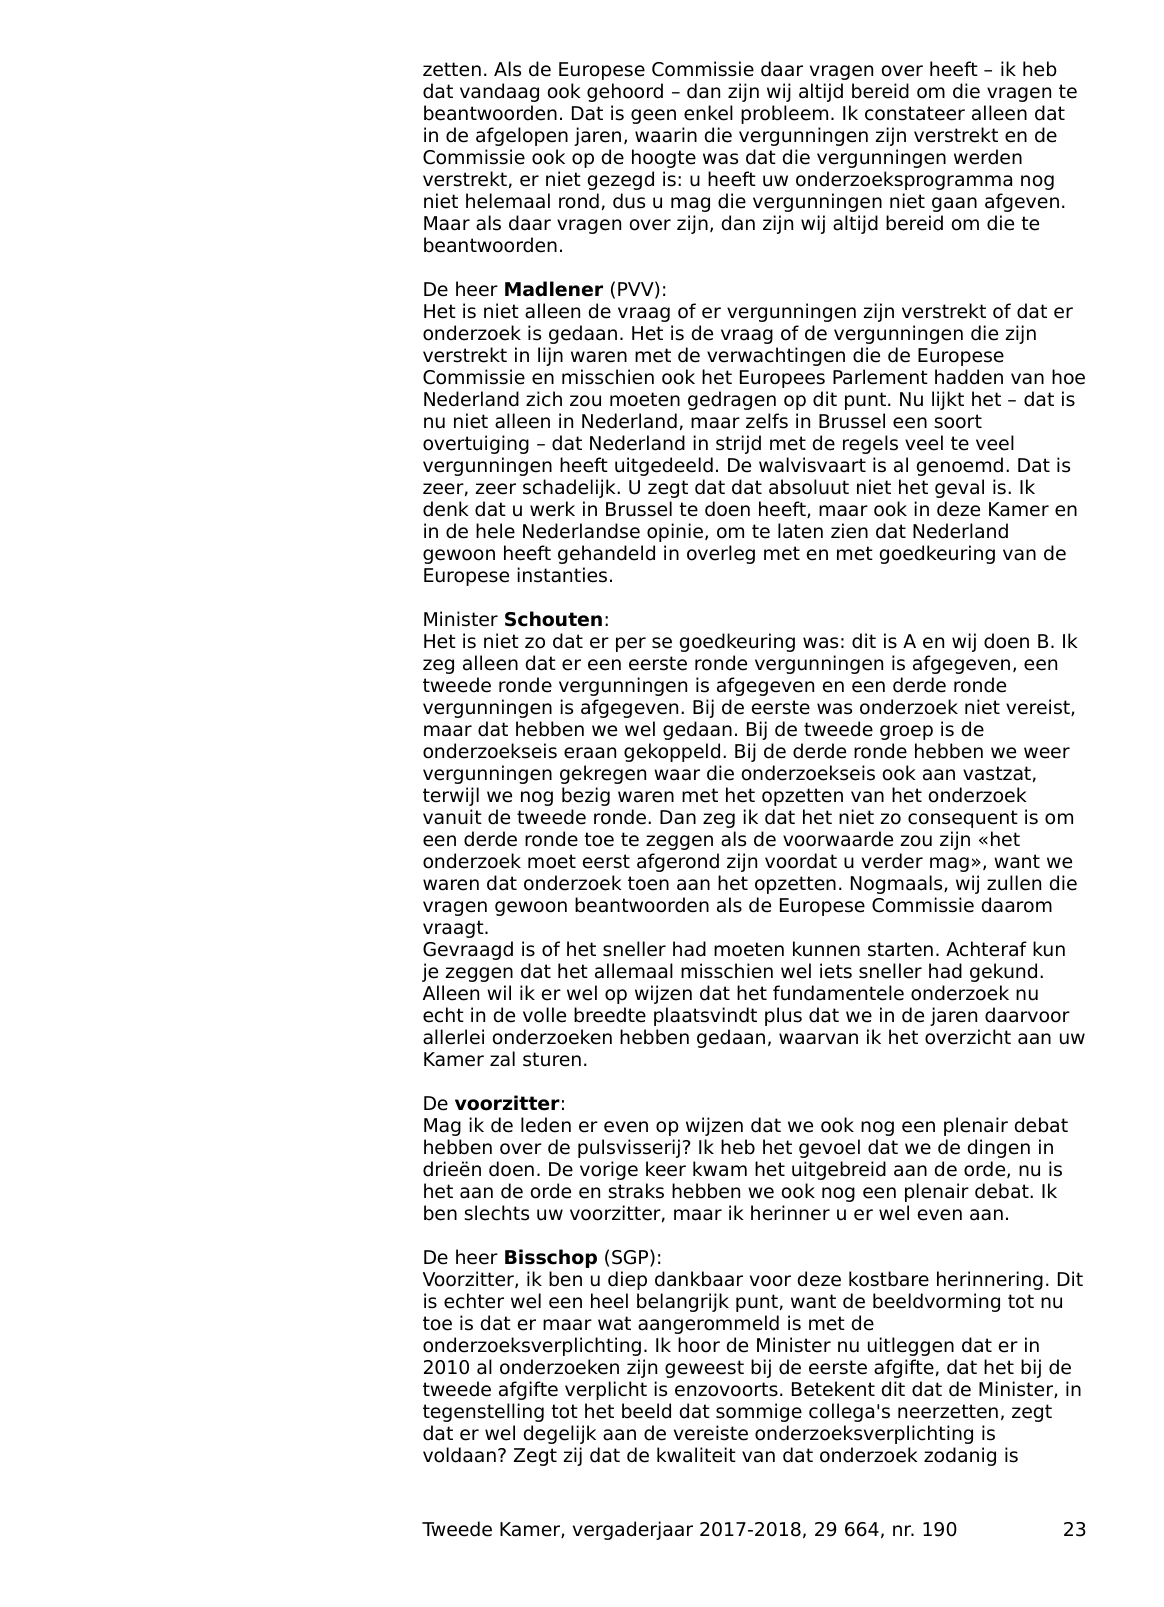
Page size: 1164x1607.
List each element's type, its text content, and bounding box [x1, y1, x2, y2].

text zetten. Als de Europese Commissie daar vragen over heeft – ik heb dat vandaag ook gehoord – dan zijn wij altijd bereid om die vragen te beantwoorden. Dat is geen enkel probleem. Ik constateer alleen dat in de afgelopen jaren, waarin die vergunningen zijn verstrekt en de Commissie ook op de hoogte was dat die vergunningen werden verstrekt, er niet gezegd is: u heeft uw onderzoeksprogramma nog niet helemaal rond, dus u mag die vergunningen niet gaan afgeven. Maar als daar vragen over zijn, dan zijn wij altijd bereid om die te beantwoorden. [422, 59, 1087, 257]
text De voorzitter: [422, 1093, 1087, 1115]
text De heer Bisschop (SGP): [422, 1247, 1087, 1269]
text De heer Madlener (PVV): [422, 279, 1087, 301]
text Mag ik de leden er even op wijzen dat we ook nog een plenair debat hebben over de pulsvisserij? Ik heb het gevoel dat we de dingen in drieën doen. De vorige keer kwam het uitgebreid aan de orde, nu is het aan de orde en straks hebben we ook nog een plenair debat. Ik ben slechts uw voorzitter, maar ik herinner u er wel even aan. [422, 1115, 1087, 1224]
text Minister Schouten: [422, 609, 1087, 631]
text Gevraagd is of het sneller had moeten kunnen starten. Achteraf kun je zeggen dat het allemaal misschien wel iets sneller had gekund. Alleen wil ik er wel op wijzen dat het fundamentele onderzoek nu echt in de volle breedte plaatsvindt plus dat we in de jaren daarvoor allerlei onderzoeken hebben gedaan, waarvan ik het overzicht aan uw Kamer zal sturen. [422, 939, 1087, 1071]
text Voorzitter, ik ben u diep dankbaar voor deze kostbare herinnering. Dit is echter wel een heel belangrijk punt, want de beeldvorming tot nu toe is dat er maar wat aangerommeld is met de onderzoeksverplichting. Ik hoor de Minister nu uitleggen dat er in 2010 al onderzoeken zijn geweest bij de eerste afgifte, dat het bij de tweede afgifte verplicht is enzovoorts. Betekent dit dat de Minister, in tegenstelling tot het beeld dat sommige collega's neerzetten, zegt dat er wel degelijk aan de vereiste onderzoeksverplichting is voldaan? Zegt zij dat de kwaliteit van dat onderzoek zodanig is [422, 1269, 1087, 1467]
text Het is niet alleen de vraag of er vergunningen zijn verstrekt of dat er onderzoek is gedaan. Het is de vraag of de vergunningen die zijn verstrekt in lijn waren met de verwachtingen die de Europese Commissie en misschien ook het Europees Parlement hadden van hoe Nederland zich zou moeten gedragen op dit punt. Nu lijkt het – dat is nu niet alleen in Nederland, maar zelfs in Brussel een soort overtuiging – dat Nederland in strijd met de regels veel te veel vergunningen heeft uitgedeeld. De walvisvaart is al genoemd. Dat is zeer, zeer schadelijk. U zegt dat dat absoluut niet het geval is. Ik denk dat u werk in Brussel te doen heeft, maar ook in deze Kamer en in de hele Nederlandse opinie, om te laten zien dat Nederland gewoon heeft gehandeld in overleg met en met goedkeuring van de Europese instanties. [422, 301, 1087, 587]
text Het is niet zo dat er per se goedkeuring was: dit is A en wij doen B. Ik zeg alleen dat er een eerste ronde vergunningen is afgegeven, een tweede ronde vergunningen is afgegeven en een derde ronde vergunningen is afgegeven. Bij de eerste was onderzoek niet vereist, maar dat hebben we wel gedaan. Bij de tweede groep is de onderzoekseis eraan gekoppeld. Bij de derde ronde hebben we weer vergunningen gekregen waar die onderzoekseis ook aan vastzat, terwijl we nog bezig waren met het opzetten van het onderzoek vanuit de tweede ronde. Dan zeg ik dat het niet zo consequent is om een derde ronde toe te zeggen als de voorwaarde zou zijn «het onderzoek moet eerst afgerond zijn voordat u verder mag», want we waren dat onderzoek toen aan het opzetten. Nogmaals, wij zullen die vragen gewoon beantwoorden als de Europese Commissie daarom vraagt. [422, 631, 1087, 939]
